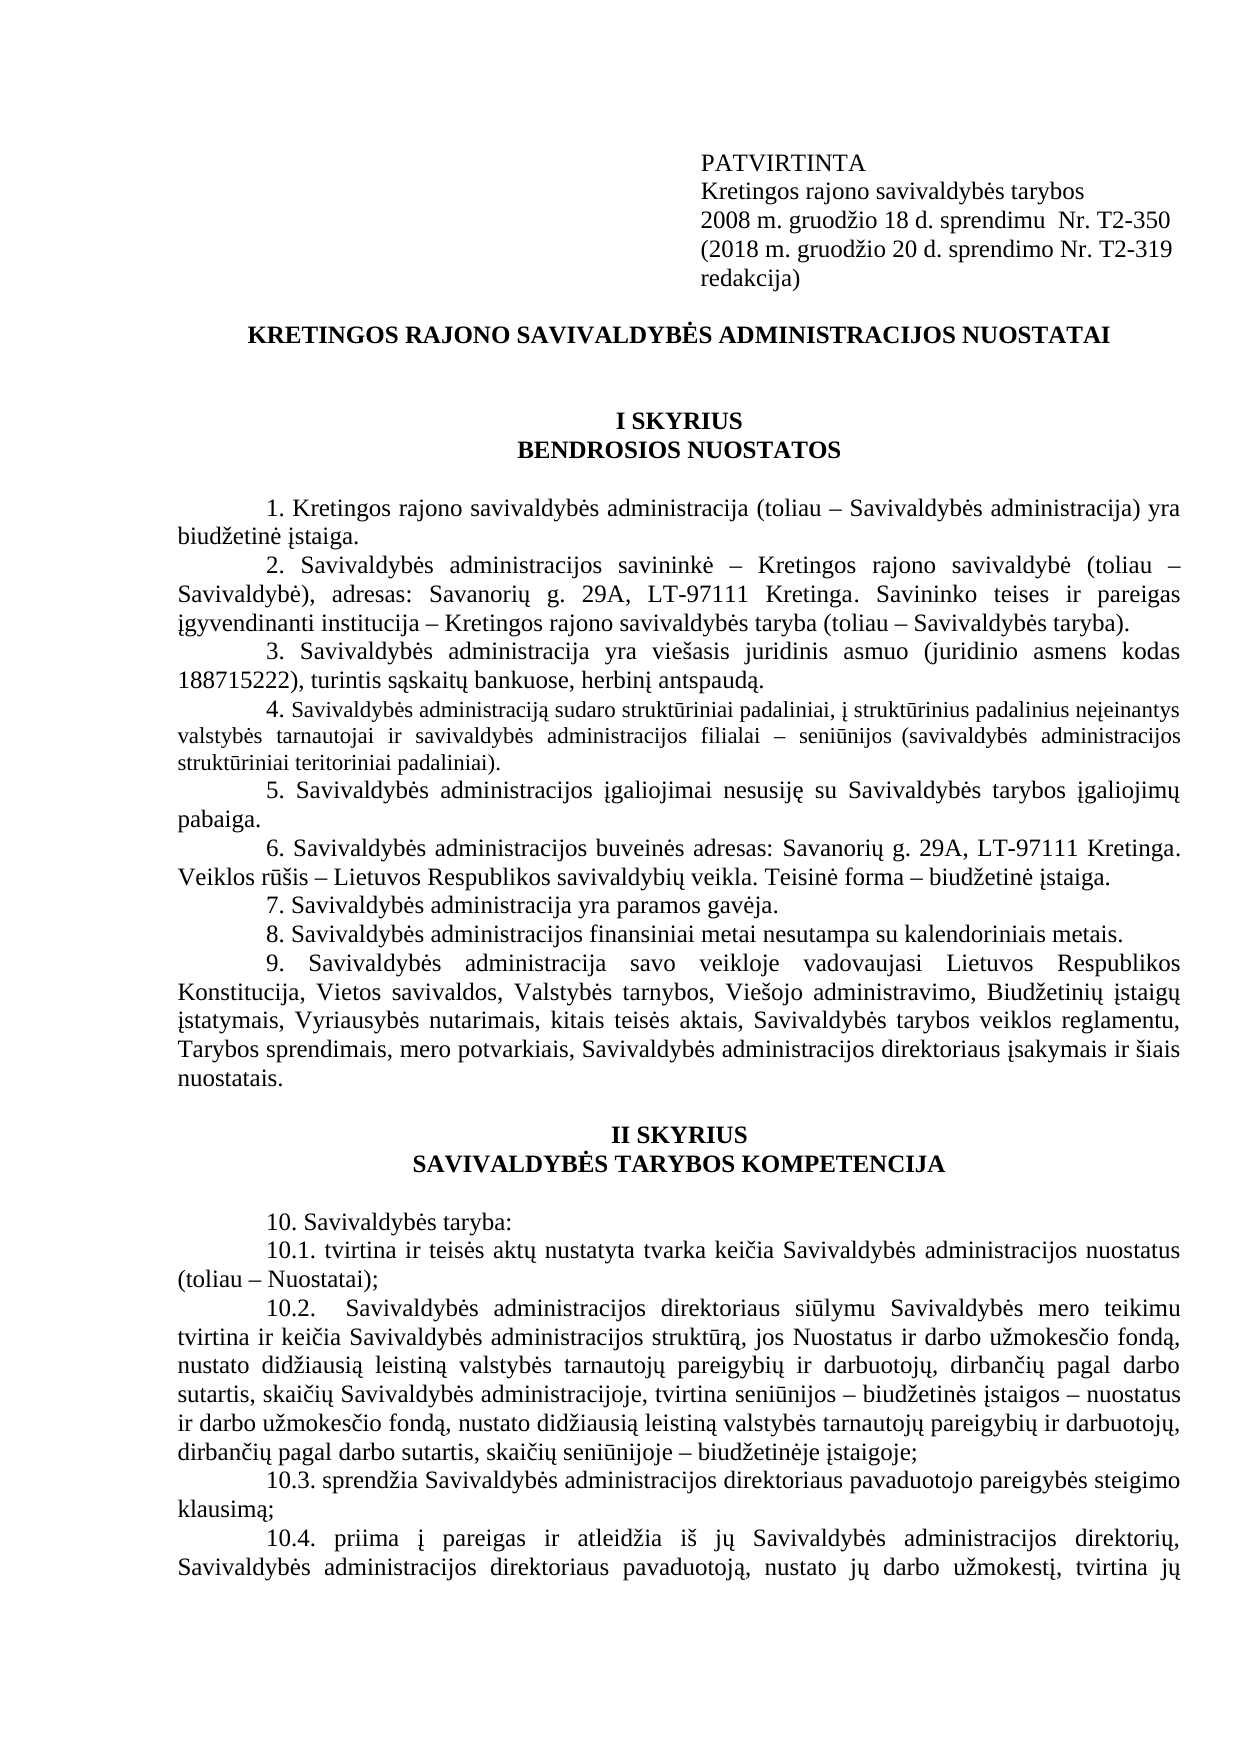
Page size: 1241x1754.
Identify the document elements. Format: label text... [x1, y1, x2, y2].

text BENDROSIOS NUOSTATOS [177, 435, 1181, 464]
text 1. Kretingos rajono savivaldybės administracija (toliau – Savivaldybės administracija) yra biudžetinė įstaiga. [177, 493, 1181, 550]
text 7. Savivaldybės administracija yra paramos gavėja. [177, 890, 1181, 919]
text 2. Savivaldybės administracijos savininkė – Kretingos rajono savivaldybė (toliau – Savivaldybė), adresas: Savanorių g. 29A, LT-97111 Kretinga. Savininko teises ir pareigas įgyvendinanti institucija – Kretingos rajono savivaldybės taryba (toliau – Savivaldybės taryba). [177, 550, 1181, 636]
text 9. Savivaldybės administracija savo veikloje vadovaujasi Lietuvos Respublikos Konstitucija, Vietos savivaldos, Valstybės tarnybos, Viešojo administravimo, Biudžetinių įstaigų įstatymais, Vyriausybės nutarimais, kitais teisės aktais, Savivaldybės tarybos veiklos reglamentu, Tarybos sprendimais, mero potvarkiais, Savivaldybės administracijos direktoriaus įsakymais ir šiais nuostatais. [177, 948, 1181, 1092]
text 2008 m. gruodžio 18 d. sprendimu Nr. T2-350 [700, 205, 1181, 234]
text 10.3. sprendžia Savivaldybės administracijos direktoriaus pavaduotojo pareigybės steigimo klausimą; [177, 1465, 1181, 1523]
text 10.4. priima į pareigas ir atleidžia iš jų Savivaldybės administracijos direktorių, Savivaldybės administracijos direktoriaus pavaduotoją, nustato jų darbo užmokestį, tvirtina jų [177, 1523, 1181, 1580]
text redakcija) [700, 263, 1181, 291]
text 10.1. tvirtina ir teisės aktų nustatyta tvarka keičia Savivaldybės administracijos nuostatus (toliau – Nuostatai); [177, 1235, 1181, 1293]
text 3. Savivaldybės administracija yra viešasis juridinis asmuo (juridinio asmens kodas 188715222), turintis sąskaitų bankuose, herbinį antspaudą. [177, 636, 1181, 694]
text 10. Savivaldybės taryba: [177, 1207, 1181, 1235]
text II SKYRIUS [177, 1120, 1181, 1149]
text SAVIVALDYBĖS TARYBOS KOMPETENCIJA [177, 1149, 1181, 1178]
text 5. Savivaldybės administracijos įgaliojimai nesusiję su Savivaldybės tarybos įgaliojimų pabaiga. [177, 775, 1181, 833]
text 6. Savivaldybės administracijos buveinės adresas: Savanorių g. 29A, LT-97111 Kretinga. Veiklos rūšis – Lietuvos Respublikos savivaldybių veikla. Teisinė forma – biudžetinė įstaiga. [177, 833, 1181, 890]
text 10.2. Savivaldybės administracijos direktoriaus siūlymu Savivaldybės mero teikimu tvirtina ir keičia Savivaldybės administracijos struktūrą, jos Nuostatus ir darbo užmokesčio fondą, nustato didžiausią leistiną valstybės tarnautojų pareigybių ir darbuotojų, dirbančių pagal darbo sutartis, skaičių Savivaldybės administracijoje, tvirtina seniūnijos – biudžetinės įstaigos – nuostatus ir darbo užmokesčio fondą, nustato didžiausią leistiną valstybės tarnautojų pareigybių ir darbuotojų, dirbančių pagal darbo sutartis, skaičių seniūnijoje – biudžetinėje įstaigoje; [177, 1293, 1181, 1465]
text I SKYRIUS [177, 406, 1181, 435]
text 8. Savivaldybės administracijos finansiniai metai nesutampa su kalendoriniais metais. [177, 919, 1181, 948]
text KRETINGOS RAJONO SAVIVALDYBĖS ADMINISTRACIJOS NUOSTATAI [177, 320, 1181, 349]
text 4. Savivaldybės administraciją sudaro struktūriniai padaliniai, į struktūrinius padalinius neįeinantys valstybės tarnautojai ir savivaldybės administracijos filialai – seniūnijos (savivaldybės administracijos struktūriniai teritoriniai padaliniai). [177, 694, 1181, 775]
text Kretingos rajono savivaldybės tarybos [701, 176, 1181, 205]
text (2018 m. gruodžio 20 d. sprendimo Nr. T2-319 [700, 234, 1181, 263]
text PATVIRTINTA [694, 148, 1181, 176]
